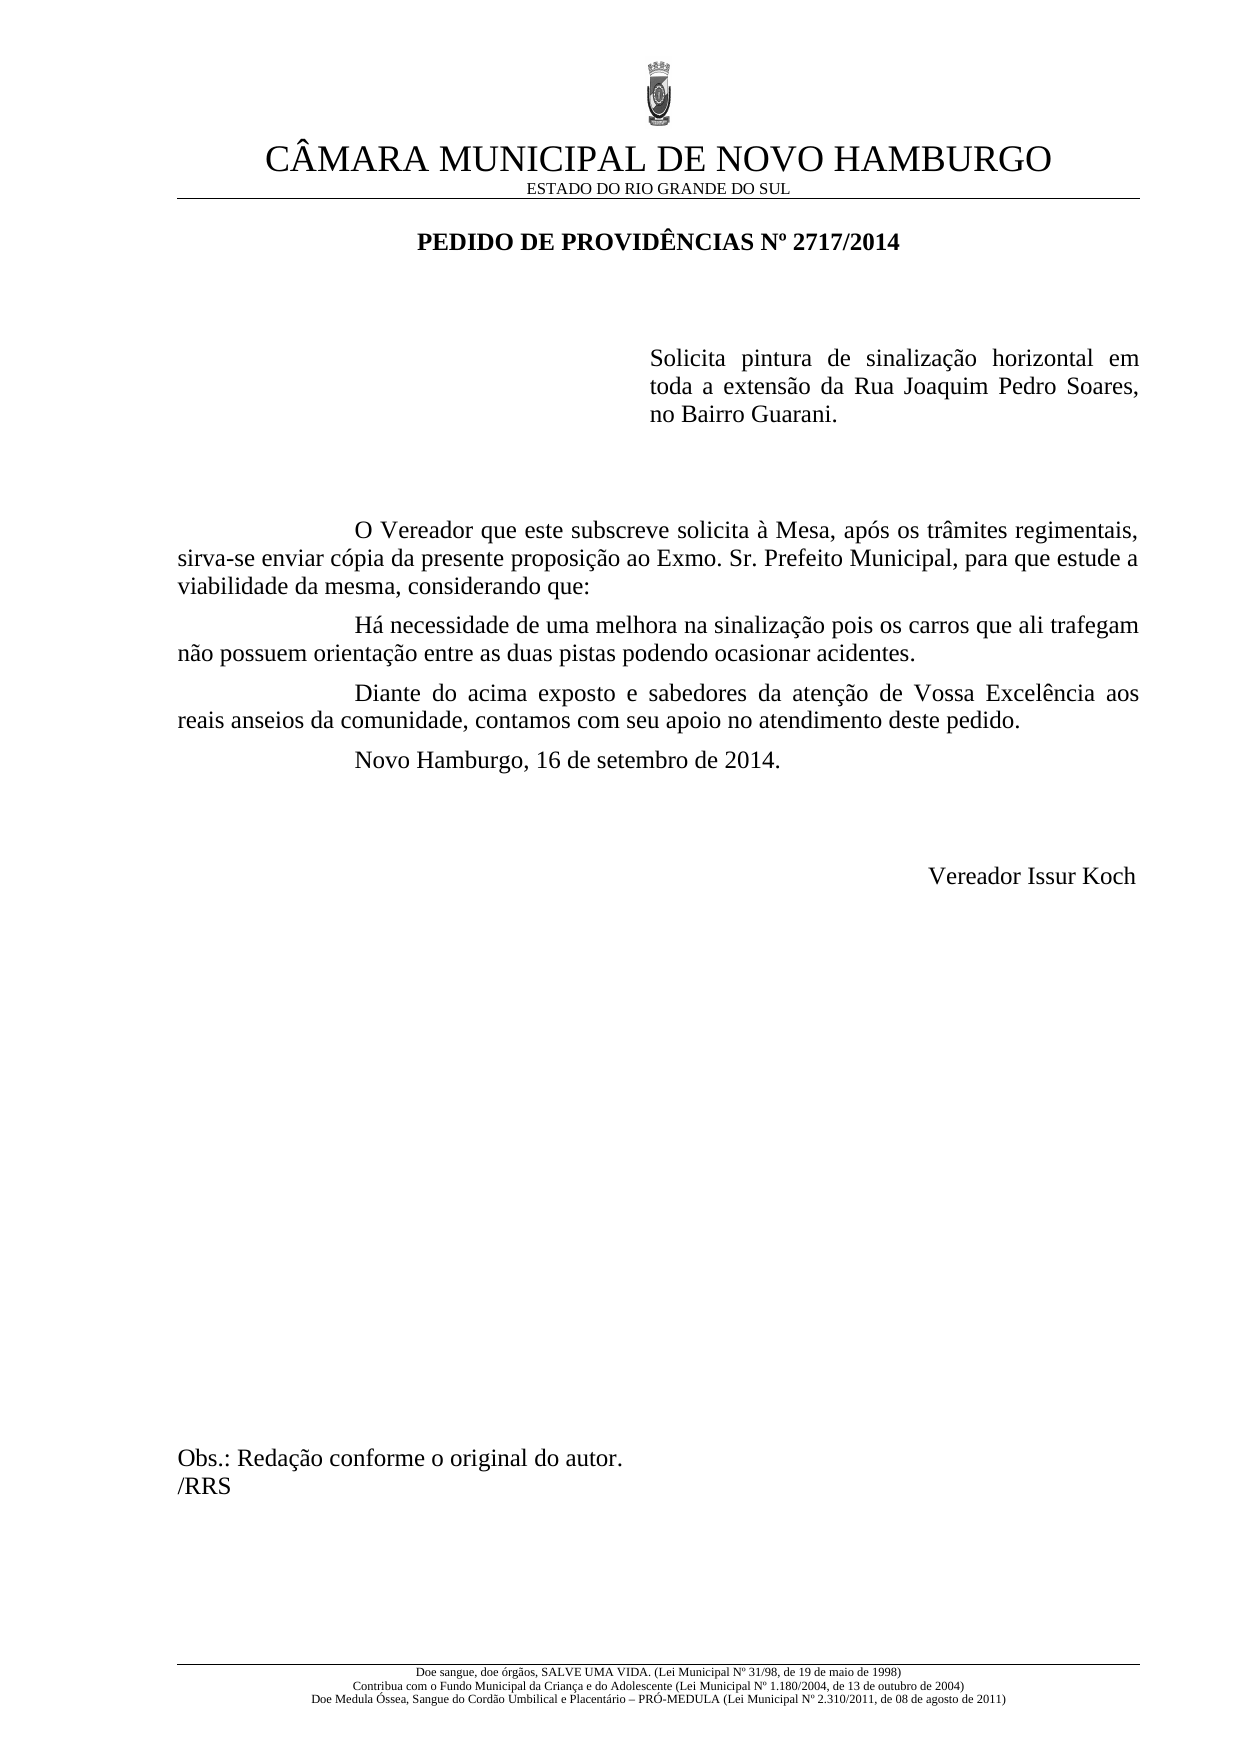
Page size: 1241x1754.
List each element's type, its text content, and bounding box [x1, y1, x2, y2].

text Solicita pintura de sinalização horizontal em toda a extensão da Rua Joaquim Pedro Soares, no Bairro Guarani. [649, 344, 1140, 428]
text Novo Hamburgo, 16 de setembro de 2014. [177, 746, 1140, 774]
text Há necessidade de uma melhora na sinalização pois os carros que ali trafegam não possuem orientação entre as duas pistas podendo ocasionar acidentes. [177, 611, 1140, 667]
text O Vereador que este subscreve solicita à Mesa, após os trâmites regimentais, sirva-se enviar cópia da presente proposição ao Exmo. Sr. Prefeito Municipal, para que estude a viabilidade da mesma, considerando que: [177, 516, 1140, 599]
text /RRS [177, 1472, 1140, 1499]
text Vereador Issur Koch [768, 862, 1140, 890]
text PEDIDO DE PROVIDÊNCIAS Nº 2717/2014 [177, 228, 1140, 256]
text Obs.: Redação conforme o original do autor. [177, 1444, 1140, 1472]
text Diante do acima exposto e sabedores da atenção de Vossa Excelência aos reais anseios da comunidade, contamos com seu apoio no atendimento deste pedido. [177, 679, 1140, 734]
